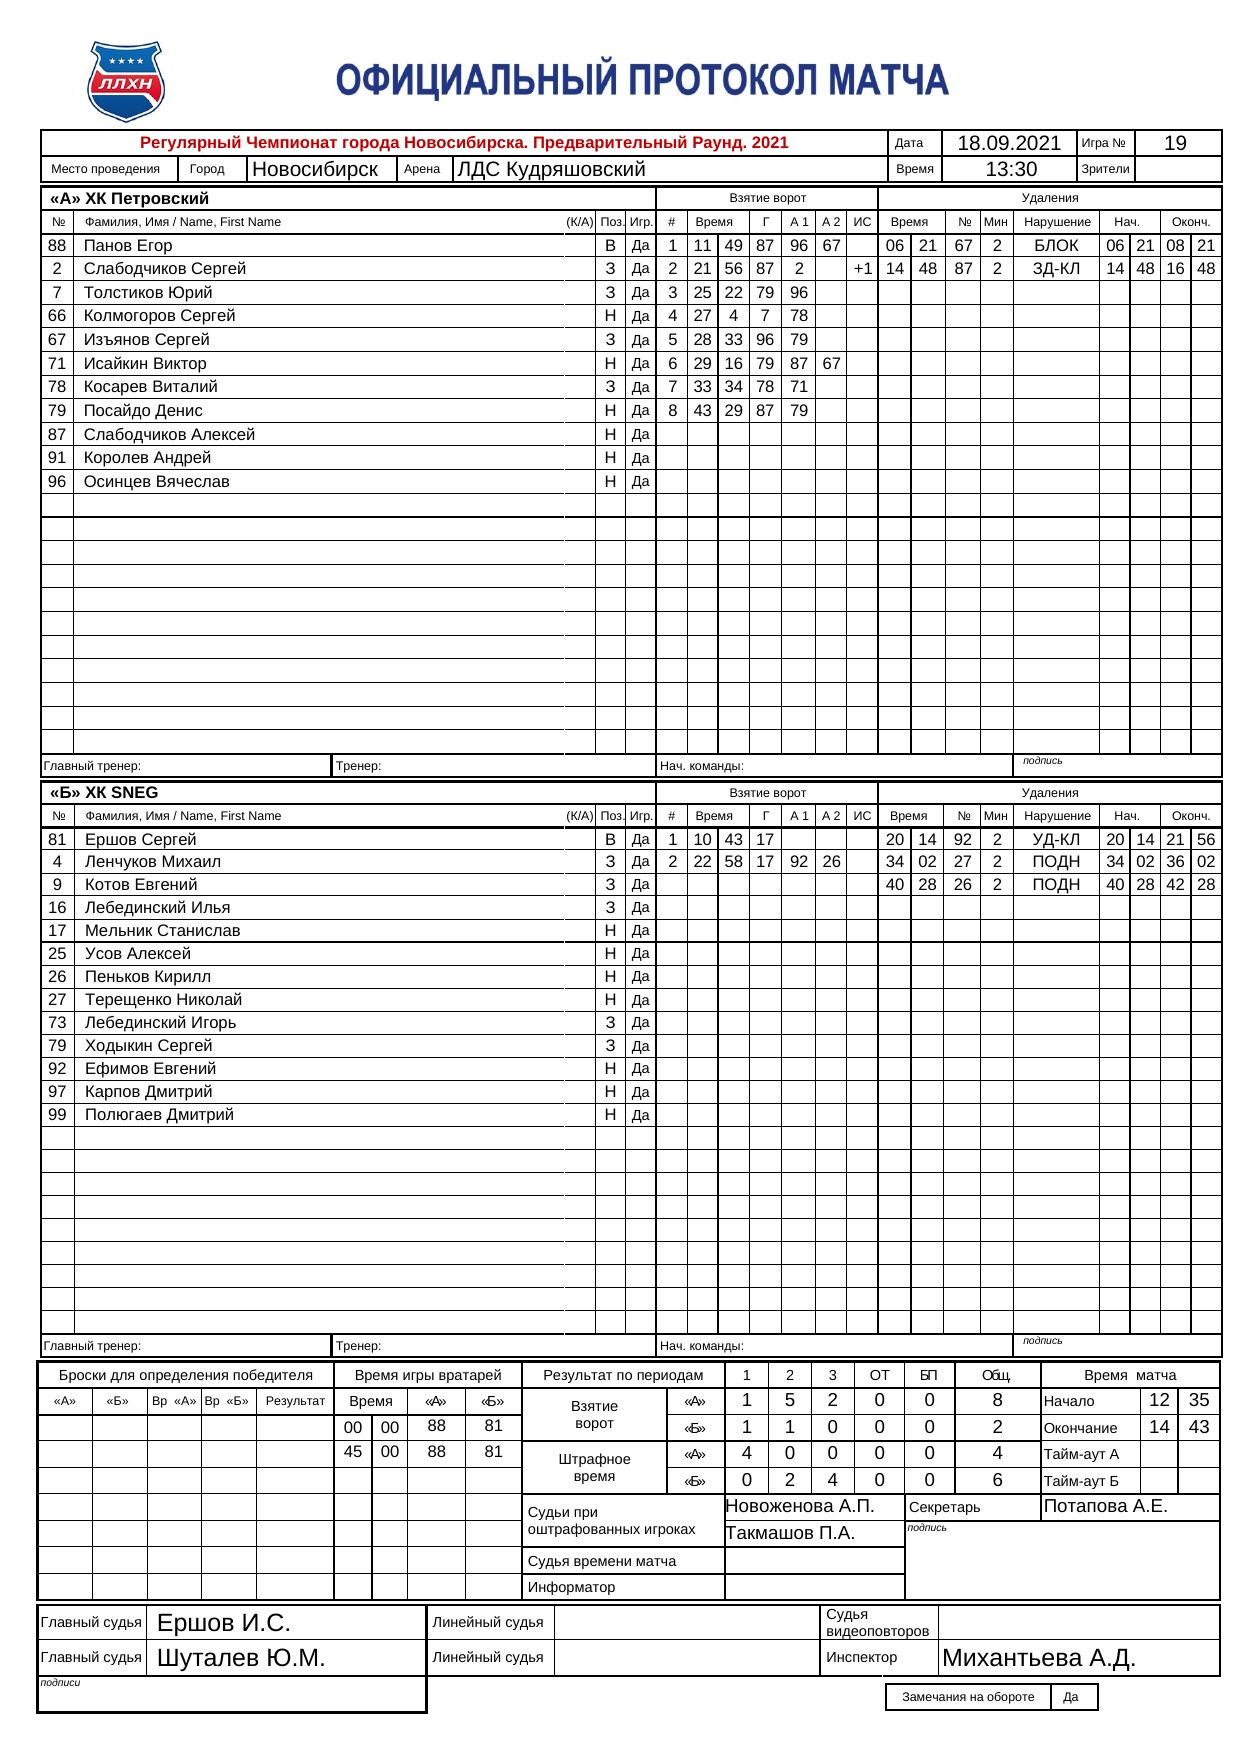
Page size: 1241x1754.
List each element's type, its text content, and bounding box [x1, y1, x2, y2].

table_cell [1014, 1081, 1099, 1103]
table_cell [847, 920, 877, 941]
table_cell Время [335, 1389, 407, 1413]
table_cell [565, 1288, 595, 1310]
table_cell «А» [39, 1389, 92, 1413]
table_cell [257, 1547, 333, 1573]
table_cell [816, 565, 846, 587]
table_cell [981, 989, 1013, 1011]
table_cell [946, 470, 980, 493]
table_cell 27 [688, 305, 717, 327]
table_cell [719, 470, 749, 493]
table_cell 14 [1141, 1415, 1177, 1440]
table_cell Линейный судья [428, 1606, 554, 1639]
table_cell [1161, 1196, 1190, 1218]
table_cell 29 [688, 352, 717, 374]
table_cell [1131, 896, 1160, 918]
table_cell 5 [769, 1389, 811, 1413]
table_cell [565, 1196, 595, 1218]
table_cell [565, 352, 595, 374]
table_cell [1014, 989, 1099, 1011]
table_cell [816, 376, 846, 398]
table_cell [912, 683, 945, 706]
table_cell 42 [1161, 874, 1190, 895]
table_cell [816, 1012, 846, 1033]
table_cell Поз. [596, 805, 625, 826]
table_cell [1131, 1035, 1160, 1057]
table_cell [879, 683, 910, 706]
table_cell Н [596, 446, 625, 469]
table_cell [750, 659, 781, 682]
table_cell [42, 1127, 74, 1149]
table_cell [912, 305, 945, 327]
table_cell [1014, 470, 1099, 493]
table_cell [750, 1058, 781, 1079]
table_cell [879, 659, 910, 682]
table_cell [912, 352, 945, 374]
table_cell Толстиков Юрий [74, 281, 564, 303]
table_cell подписи [39, 1677, 425, 1711]
table_cell [847, 494, 877, 516]
table_cell [816, 399, 846, 422]
table_cell 92 [42, 1058, 74, 1079]
table_cell Да [626, 829, 655, 849]
table_cell [981, 494, 1013, 516]
table_cell [981, 423, 1013, 445]
table_cell [719, 943, 749, 964]
table_cell [1014, 1196, 1099, 1218]
table_cell [1192, 730, 1221, 753]
table_cell [981, 376, 1013, 398]
table_cell Да [626, 1012, 655, 1033]
table_cell [879, 565, 910, 587]
table_cell [565, 399, 595, 422]
table_header Удаления [879, 783, 1221, 803]
table_cell [946, 305, 980, 327]
table_cell [1192, 707, 1221, 729]
table_cell [1131, 1288, 1160, 1310]
table_cell [944, 1265, 980, 1287]
table_cell [688, 1012, 717, 1033]
table_cell [1014, 399, 1099, 422]
table_cell [42, 659, 73, 682]
table_cell Игр. [626, 211, 655, 233]
table_cell [408, 1521, 465, 1546]
table_cell 21 [912, 235, 945, 256]
table_cell Нарушение [1014, 211, 1099, 233]
table_cell [981, 683, 1013, 706]
table_cell [1100, 636, 1129, 658]
table_cell [42, 565, 73, 587]
table_cell 20 [879, 829, 910, 849]
table_cell [816, 1127, 846, 1149]
table_cell Мин [981, 805, 1013, 826]
table_cell [565, 1265, 595, 1287]
table_cell 0 [905, 1415, 954, 1440]
table_cell [657, 1104, 687, 1126]
table_cell 45 [335, 1441, 371, 1467]
table_cell 00 [373, 1416, 407, 1440]
table_cell [1161, 707, 1190, 729]
table_cell [782, 1288, 815, 1310]
table_cell [847, 376, 877, 398]
table_cell Зрители [1078, 157, 1134, 181]
table_cell [596, 1311, 625, 1333]
table_cell [981, 1081, 1013, 1103]
table_cell [816, 1150, 846, 1172]
table_cell [565, 683, 595, 706]
table_cell [1014, 518, 1099, 540]
table_cell [657, 1058, 687, 1079]
table_cell [688, 446, 717, 469]
table_cell Да [626, 446, 655, 469]
table_cell [335, 1547, 371, 1573]
table_cell [1161, 966, 1190, 987]
table_cell [202, 1494, 256, 1520]
table_cell [879, 1104, 910, 1126]
table_cell [93, 1574, 147, 1599]
table_cell [657, 1242, 687, 1264]
table_cell [879, 352, 910, 374]
table_cell ЛДС Кудряшовский [454, 157, 887, 181]
table_cell З [596, 896, 625, 918]
table_cell 6 [657, 352, 687, 374]
table_cell Да [626, 966, 655, 987]
table_cell 97 [42, 1081, 74, 1103]
table_cell [626, 1150, 655, 1172]
table_cell [1192, 1127, 1221, 1149]
table_cell [688, 1104, 717, 1126]
table_cell [782, 1012, 815, 1033]
table_cell [408, 1468, 465, 1493]
table_cell [719, 588, 749, 611]
table_cell [981, 920, 1013, 941]
table_cell [879, 1058, 910, 1079]
table_cell 88 [408, 1416, 465, 1440]
table_cell А 2 [816, 211, 846, 233]
table_cell Да [626, 257, 655, 280]
table_cell [466, 1494, 521, 1520]
table_cell [688, 494, 717, 516]
table_cell [1161, 1104, 1190, 1126]
table_cell [565, 565, 595, 587]
table_cell [782, 683, 815, 706]
table_cell Новосибирск [248, 157, 396, 181]
table_cell Оконч. [1161, 805, 1221, 826]
table_cell З [596, 376, 625, 398]
table_cell [1192, 659, 1221, 682]
table_cell подпись [1014, 755, 1221, 776]
table_cell [688, 565, 717, 587]
table_cell # [657, 211, 687, 233]
table_cell [1100, 565, 1129, 587]
table_cell [565, 659, 595, 682]
table_cell [1192, 541, 1221, 564]
table_cell 12 [1141, 1389, 1177, 1413]
table_cell 0 [905, 1442, 954, 1467]
table_cell [626, 707, 655, 729]
table_cell 43 [719, 829, 749, 849]
table_cell [719, 707, 749, 729]
table_cell [1192, 1035, 1221, 1057]
table_cell [1161, 470, 1190, 493]
table_cell Да [626, 305, 655, 327]
table_cell [565, 1150, 595, 1172]
table_cell [1100, 446, 1129, 469]
table_cell [688, 920, 717, 941]
table_cell [1192, 588, 1221, 611]
table_cell [657, 896, 687, 918]
table_cell [74, 588, 564, 611]
table_cell [75, 1173, 564, 1195]
table_cell [1161, 683, 1190, 706]
table_cell Город [179, 157, 246, 181]
table_cell [847, 1104, 877, 1126]
table_cell [657, 1035, 687, 1057]
table_cell 1 [657, 235, 687, 256]
table_cell [944, 1288, 980, 1310]
table_cell Вр «Б» [202, 1389, 256, 1413]
table_cell [879, 966, 910, 987]
table_cell [944, 943, 980, 964]
table_cell [596, 707, 625, 729]
table_cell [1131, 1081, 1160, 1103]
table_cell [750, 1150, 781, 1172]
table_header Общ. [956, 1363, 1040, 1387]
table_cell [750, 1196, 781, 1218]
table_cell [719, 920, 749, 941]
table_cell [944, 920, 980, 941]
table_cell 9 [42, 874, 74, 895]
table_cell [657, 1012, 687, 1033]
table_cell А 1 [782, 211, 815, 233]
table_cell [1014, 707, 1099, 729]
table_cell [466, 1574, 521, 1599]
table_cell Михантьева А.Д. [939, 1640, 1219, 1675]
table_cell [782, 989, 815, 1011]
table_cell [946, 494, 980, 516]
table_cell [1100, 1104, 1129, 1126]
table_cell [1192, 1265, 1221, 1287]
table_cell 81 [466, 1416, 521, 1440]
table_cell [657, 707, 687, 729]
table_cell [1161, 1219, 1190, 1241]
table_cell [565, 989, 595, 1011]
table_cell 06 [879, 235, 910, 256]
table_cell [912, 1311, 943, 1333]
table_cell 0 [726, 1468, 768, 1493]
table_cell [565, 1058, 595, 1079]
table_cell 2 [812, 1389, 854, 1413]
table_cell [1192, 423, 1221, 445]
table_cell 87 [42, 423, 73, 445]
table_cell [879, 707, 910, 729]
table_cell [750, 1265, 781, 1287]
table_cell 14 [1100, 257, 1129, 280]
table_cell [719, 989, 749, 1011]
table_cell [782, 636, 815, 658]
table_cell [912, 1058, 943, 1079]
table_cell [373, 1521, 407, 1546]
table_cell [719, 1150, 749, 1172]
table_cell [847, 829, 877, 849]
table_cell [596, 636, 625, 658]
table_cell [782, 1219, 815, 1241]
table_header Замечания на обороте [887, 1685, 1050, 1709]
table_cell [981, 1173, 1013, 1195]
table_cell [981, 399, 1013, 422]
table_cell [1161, 943, 1190, 964]
table_cell [750, 1173, 781, 1195]
table_cell [912, 612, 945, 634]
table_cell [688, 518, 717, 540]
table_cell [565, 328, 595, 351]
table_cell [782, 943, 815, 964]
table_cell [912, 541, 945, 564]
table_cell Игр. [626, 805, 655, 826]
table_cell [688, 1242, 717, 1264]
table_cell [879, 376, 910, 398]
table_cell [596, 1288, 625, 1310]
table_cell [1161, 1242, 1190, 1264]
table_cell [1014, 1288, 1099, 1310]
table_cell [981, 1265, 1013, 1287]
table_cell [1131, 1173, 1160, 1195]
table_cell 4 [719, 305, 749, 327]
table_cell [847, 399, 877, 422]
table_cell Карпов Дмитрий [75, 1081, 564, 1103]
table_cell Судья времени матча [523, 1548, 724, 1573]
table_cell 28 [1192, 874, 1221, 895]
table_cell [1161, 896, 1190, 918]
table_cell [75, 1288, 564, 1310]
table_cell [1161, 1173, 1190, 1195]
table_cell [1192, 683, 1221, 706]
table_cell З [596, 328, 625, 351]
table_cell [1131, 446, 1160, 469]
table_cell [1100, 659, 1129, 682]
table_cell [1100, 399, 1129, 422]
table_cell «Б» [668, 1415, 724, 1440]
table_cell 29 [719, 399, 749, 422]
table_cell [373, 1547, 407, 1573]
table_cell 48 [912, 257, 945, 280]
table_cell 87 [750, 257, 781, 280]
table_cell [626, 1127, 655, 1149]
table_cell [782, 1265, 815, 1287]
table_cell [944, 1035, 980, 1057]
table_cell [981, 446, 1013, 469]
table_cell [1161, 281, 1190, 303]
table_cell [596, 1219, 625, 1241]
table_cell [719, 612, 749, 634]
table_cell [816, 1288, 846, 1310]
table_cell [93, 1468, 147, 1493]
table_cell [1100, 1150, 1129, 1172]
table_cell [1014, 588, 1099, 611]
table_cell [626, 588, 655, 611]
table_cell [719, 1265, 749, 1287]
table_cell Да [626, 281, 655, 303]
table_cell [688, 659, 717, 682]
table_cell Главный тренер: [42, 755, 330, 776]
table_cell [1100, 920, 1129, 941]
table_cell Вр «А» [148, 1389, 201, 1413]
table_cell [626, 1265, 655, 1287]
table_cell З [596, 1035, 625, 1057]
table_cell [565, 920, 595, 941]
table_cell [202, 1547, 256, 1573]
table_cell [1192, 565, 1221, 587]
table_cell [1131, 541, 1160, 564]
table_cell Поз. [596, 211, 625, 233]
table_cell 49 [719, 235, 749, 256]
table_cell [1192, 446, 1221, 469]
table_cell [657, 874, 687, 895]
table_cell 78 [750, 376, 781, 398]
table_cell [847, 659, 877, 682]
table_cell [981, 966, 1013, 987]
table_cell [912, 376, 945, 398]
table_cell 25 [688, 281, 717, 303]
table_cell Н [596, 1081, 625, 1103]
table_cell [565, 1035, 595, 1057]
table_cell [847, 518, 877, 540]
table_cell Да [626, 399, 655, 422]
table_cell [847, 588, 877, 611]
table_cell [688, 636, 717, 658]
table_cell [626, 1242, 655, 1264]
table_cell [782, 1150, 815, 1172]
table_cell [565, 446, 595, 469]
table_cell [93, 1547, 147, 1573]
table_cell [335, 1494, 371, 1520]
table_cell 79 [42, 1035, 74, 1057]
table_cell Да [626, 1104, 655, 1126]
table_cell [626, 541, 655, 564]
table_cell [944, 1173, 980, 1195]
table_cell [148, 1574, 201, 1599]
table_cell [596, 1265, 625, 1287]
table_cell 2 [981, 235, 1013, 256]
table_cell [565, 612, 595, 634]
table_cell ЗД-КЛ [1014, 257, 1099, 280]
table_cell 96 [782, 281, 815, 303]
table_cell 7 [750, 305, 781, 327]
table_cell 26 [816, 850, 846, 872]
table_cell [847, 1196, 877, 1218]
table_cell Королев Андрей [74, 446, 564, 469]
table_cell 87 [946, 257, 980, 280]
table_cell [688, 1196, 717, 1218]
table_cell [1100, 1173, 1129, 1195]
table_cell [719, 683, 749, 706]
table_cell [466, 1468, 521, 1493]
table_cell [1161, 1127, 1190, 1149]
table_cell [42, 1219, 74, 1241]
table_cell [1192, 352, 1221, 374]
table_cell Время [879, 805, 943, 826]
table_cell 43 [1179, 1415, 1219, 1440]
table_cell [1100, 683, 1129, 706]
table_cell [879, 1127, 910, 1149]
table_cell [1192, 612, 1221, 634]
table_cell Косарев Виталий [74, 376, 564, 398]
table_cell [657, 612, 687, 634]
table_cell [688, 541, 717, 564]
table_cell [1014, 612, 1099, 634]
table_cell Мин [981, 211, 1013, 233]
table_cell [944, 1104, 980, 1126]
table_cell [657, 989, 687, 1011]
table_cell [782, 707, 815, 729]
table_cell 21 [1131, 235, 1160, 256]
table_cell подпись [906, 1522, 1219, 1599]
table_cell 0 [769, 1442, 811, 1467]
table_cell [1161, 730, 1190, 753]
table_cell [1161, 989, 1190, 1011]
table_cell [42, 588, 73, 611]
table_cell [879, 1288, 910, 1310]
table_cell [847, 1173, 877, 1195]
table_cell 79 [42, 399, 73, 422]
table_cell 2 [782, 257, 815, 280]
table_cell [847, 1242, 877, 1264]
table_cell 92 [944, 829, 980, 849]
table_cell 4 [812, 1468, 854, 1493]
table_cell [1131, 352, 1160, 374]
table_cell 2 [981, 874, 1013, 895]
table_cell [750, 1104, 781, 1126]
table_cell 4 [657, 305, 687, 327]
table_cell [335, 1521, 371, 1546]
table_cell [847, 1219, 877, 1241]
table_cell «А» [408, 1389, 465, 1413]
table_cell [782, 730, 815, 753]
table_cell 67 [946, 235, 980, 256]
table_cell [750, 896, 781, 918]
table_cell [596, 612, 625, 634]
table_cell [657, 683, 687, 706]
table_cell [688, 612, 717, 634]
table_cell [879, 423, 910, 445]
table_cell Котов Евгений [75, 874, 564, 895]
table_cell [1014, 966, 1099, 987]
table_cell 71 [42, 352, 73, 374]
table_cell [782, 896, 815, 918]
table_cell [75, 1242, 564, 1264]
table_cell [879, 1035, 910, 1057]
table_cell 0 [905, 1468, 954, 1493]
table_cell [1131, 966, 1160, 987]
table_cell [946, 281, 980, 303]
table_cell [75, 1150, 564, 1172]
table_cell 88 [42, 235, 73, 256]
table_cell Да [626, 1035, 655, 1057]
table_cell [1192, 1311, 1221, 1333]
table_cell [981, 730, 1013, 753]
table_cell [719, 1081, 749, 1103]
table_cell [946, 707, 980, 729]
table_cell [75, 1127, 564, 1149]
table_cell [1161, 1288, 1190, 1310]
table_cell [1192, 518, 1221, 540]
table_cell ИС [847, 805, 877, 826]
table_cell 27 [42, 989, 74, 1011]
table_cell [750, 1127, 781, 1149]
table_cell [944, 1311, 980, 1333]
table_cell [719, 1127, 749, 1149]
table_cell [981, 1196, 1013, 1218]
table_cell [1192, 896, 1221, 918]
table_cell [1161, 588, 1190, 611]
table_cell [750, 989, 781, 1011]
table_cell [879, 1012, 910, 1033]
table_cell [912, 518, 945, 540]
table_cell [981, 707, 1013, 729]
table_cell [782, 874, 815, 895]
table_cell [688, 683, 717, 706]
table_cell 92 [782, 850, 815, 872]
table_cell [657, 1288, 687, 1310]
table_cell [1100, 896, 1129, 918]
table_cell 58 [719, 850, 749, 872]
table_cell 43 [688, 399, 717, 422]
table_cell 4 [726, 1442, 768, 1467]
table_cell [657, 1219, 687, 1241]
table_cell [719, 423, 749, 445]
table_cell [565, 707, 595, 729]
table_cell [688, 1265, 717, 1287]
table_cell [148, 1521, 201, 1546]
table_cell [1131, 1311, 1160, 1333]
table_header Результат по периодам [523, 1363, 724, 1387]
table_cell [750, 1311, 781, 1333]
table_cell [750, 541, 781, 564]
table_cell [688, 1127, 717, 1149]
table_cell [555, 1640, 819, 1675]
table_cell Н [596, 305, 625, 327]
table_cell 2 [42, 257, 73, 280]
table_cell [626, 1288, 655, 1310]
table_cell 25 [42, 943, 74, 964]
table_cell [565, 1242, 595, 1264]
table_cell [750, 612, 781, 634]
table_cell [626, 518, 655, 540]
table_cell [626, 1311, 655, 1333]
table_cell [981, 1058, 1013, 1079]
table_cell [42, 541, 73, 564]
table_cell [1014, 1311, 1099, 1333]
table_cell [596, 494, 625, 516]
table_cell [688, 1311, 717, 1333]
table_cell [74, 518, 564, 540]
table_cell [816, 588, 846, 611]
table_cell [719, 518, 749, 540]
table_cell [257, 1574, 333, 1599]
table_cell [1161, 376, 1190, 398]
table_cell [148, 1468, 201, 1493]
table_cell [596, 1150, 625, 1172]
table_header Взятие ворот [657, 783, 877, 803]
table_cell [1100, 494, 1129, 516]
table_cell 2 [657, 850, 687, 872]
table_header ОТ [855, 1363, 904, 1387]
table_cell ПОДН [1014, 874, 1099, 895]
table_cell [596, 730, 625, 753]
table_cell [1161, 518, 1190, 540]
table_cell [847, 1288, 877, 1310]
table_cell [912, 1104, 943, 1126]
table_cell [1014, 1173, 1099, 1195]
table_cell [816, 281, 846, 303]
table_cell [1014, 683, 1099, 706]
table_cell (К/А) [565, 211, 595, 233]
table_cell [912, 281, 945, 303]
table_cell [879, 1081, 910, 1103]
table_cell [1100, 943, 1129, 964]
table_cell [74, 707, 564, 729]
table_cell УД-КЛ [1014, 829, 1099, 849]
table_cell [1131, 305, 1160, 327]
table_cell Н [596, 920, 625, 941]
table_cell [688, 1173, 717, 1195]
table_cell [750, 730, 781, 753]
table_cell [847, 352, 877, 374]
table_cell [782, 1058, 815, 1079]
table_cell [847, 446, 877, 469]
table_cell [565, 943, 595, 964]
table_cell [1161, 1311, 1190, 1333]
table_cell [688, 730, 717, 753]
table_cell Да [626, 896, 655, 918]
table_header 18.09.2021 [943, 131, 1076, 155]
table_cell 16 [42, 896, 74, 918]
table_cell [565, 1081, 595, 1103]
table_cell 1 [657, 829, 687, 849]
table_cell [912, 1196, 943, 1218]
table_cell [1100, 1196, 1129, 1218]
table_cell 02 [1192, 850, 1221, 872]
table_cell [565, 1219, 595, 1241]
table_cell [596, 1196, 625, 1218]
table_cell Окончание [1042, 1415, 1140, 1440]
table_cell 5 [657, 328, 687, 351]
table_cell 4 [42, 850, 74, 872]
table_cell [42, 1265, 74, 1287]
table_cell [1131, 1104, 1160, 1126]
table_cell 35 [1179, 1389, 1219, 1413]
table_cell [1161, 494, 1190, 516]
table_cell [565, 850, 595, 872]
table_cell [750, 874, 781, 895]
table_cell [719, 1058, 749, 1079]
table_cell «А» [668, 1389, 724, 1413]
table_cell [1161, 446, 1190, 469]
table_cell Инспектор [821, 1640, 938, 1675]
table_cell [816, 541, 846, 564]
table_cell [408, 1547, 465, 1573]
table_cell [565, 235, 595, 256]
table_cell [782, 1127, 815, 1149]
table_cell [565, 896, 595, 918]
table_cell [42, 1288, 74, 1310]
table_cell [782, 612, 815, 634]
table_cell [1161, 636, 1190, 658]
table_cell [75, 1265, 564, 1287]
table_cell [981, 328, 1013, 351]
table_cell [1192, 1219, 1221, 1241]
table_cell [782, 446, 815, 469]
table_cell [148, 1494, 201, 1520]
table_cell [719, 1196, 749, 1218]
table_cell Информатор [523, 1575, 724, 1599]
table_cell Результат [257, 1389, 333, 1413]
table_cell [202, 1468, 256, 1493]
table_cell [257, 1494, 333, 1520]
table_cell [42, 1242, 74, 1264]
table_cell В [596, 829, 625, 849]
table_cell [657, 565, 687, 587]
table_cell [688, 966, 717, 987]
table_cell [657, 1265, 687, 1287]
table_cell [981, 1150, 1013, 1172]
table_cell [912, 423, 945, 445]
table_cell Тайм-аут А [1042, 1441, 1140, 1467]
table_cell [750, 1219, 781, 1241]
table_cell [946, 683, 980, 706]
table_cell [1131, 1242, 1160, 1264]
table_cell Тренер: [333, 755, 655, 776]
table_cell [1131, 636, 1160, 658]
table_cell [719, 659, 749, 682]
table_cell [1141, 1468, 1177, 1493]
table_cell [912, 1012, 943, 1033]
table_cell Н [596, 1058, 625, 1079]
table_cell [944, 966, 980, 987]
table_cell [847, 235, 877, 256]
table_cell [879, 328, 910, 351]
picture [5, 28, 1179, 129]
table_cell 14 [879, 257, 910, 280]
table_cell [596, 565, 625, 587]
table_cell Панов Егор [74, 235, 564, 256]
table_cell [816, 874, 846, 895]
table_cell [1100, 1219, 1129, 1241]
table_cell [847, 1058, 877, 1079]
table_header Взятие ворот [657, 188, 877, 209]
table_cell [1161, 328, 1190, 351]
table_cell [1192, 920, 1221, 941]
table_cell 02 [1131, 850, 1160, 872]
table_cell 87 [782, 352, 815, 374]
table_cell [750, 683, 781, 706]
table_cell [816, 1311, 846, 1333]
table_cell [782, 541, 815, 564]
table_cell [565, 730, 595, 753]
table_cell [42, 1196, 74, 1218]
table_cell [565, 305, 595, 327]
table_cell Н [596, 399, 625, 422]
table_cell [981, 305, 1013, 327]
table_cell [750, 636, 781, 658]
table_cell [912, 588, 945, 611]
table_cell [816, 1035, 846, 1057]
table_cell Н [596, 989, 625, 1011]
table_cell [750, 518, 781, 540]
table_cell № [42, 211, 73, 233]
table_cell 28 [912, 874, 943, 895]
table_cell Терещенко Николай [75, 989, 564, 1011]
table_cell [847, 1265, 877, 1287]
table_cell [1161, 423, 1190, 445]
table_cell 2 [981, 829, 1013, 849]
table_cell Шуталев Ю.М. [147, 1640, 425, 1675]
table_cell [657, 518, 687, 540]
table_cell 48 [1192, 257, 1221, 280]
table_cell Нач. команды: [657, 755, 1012, 776]
table_cell Пеньков Кирилл [75, 966, 564, 987]
table_cell З [596, 1012, 625, 1033]
table_cell [39, 1547, 92, 1573]
table_cell [1014, 1058, 1099, 1079]
table_cell [944, 1242, 980, 1264]
table_cell [565, 1127, 595, 1149]
table_cell [719, 636, 749, 658]
table_cell 13:30 [943, 157, 1076, 181]
table_cell [816, 518, 846, 540]
table_cell [816, 989, 846, 1011]
table_cell [912, 1288, 943, 1310]
table_cell [596, 1173, 625, 1195]
table_cell З [596, 850, 625, 872]
table_cell [373, 1574, 407, 1599]
table_cell [816, 1242, 846, 1264]
table_cell [847, 896, 877, 918]
table_cell [879, 1242, 910, 1264]
table_header 2 [769, 1363, 811, 1387]
table_cell [750, 943, 781, 964]
table_cell [816, 943, 846, 964]
table_cell [626, 683, 655, 706]
table_cell [726, 1575, 904, 1599]
table_cell [719, 1288, 749, 1310]
table_cell [847, 966, 877, 987]
table_cell [1014, 1012, 1099, 1033]
table_cell [335, 1574, 371, 1599]
table_cell [596, 1127, 625, 1149]
table_cell [879, 1311, 910, 1333]
table_cell [596, 1242, 625, 1264]
table_cell [657, 1173, 687, 1195]
table_cell [879, 943, 910, 964]
table_cell [74, 659, 564, 682]
table_cell 81 [466, 1441, 521, 1467]
table_cell Да [626, 352, 655, 374]
table_cell [1161, 305, 1190, 327]
table_cell Исайкин Виктор [74, 352, 564, 374]
table_cell [816, 1265, 846, 1287]
table_cell «Б » [466, 1389, 521, 1413]
table_cell [981, 1104, 1013, 1126]
table_cell [944, 1219, 980, 1241]
table_cell [1014, 1035, 1099, 1057]
table_cell [428, 1677, 882, 1711]
table_cell Время [879, 211, 945, 233]
table_cell 88 [408, 1441, 465, 1467]
table_cell 48 [1131, 257, 1160, 280]
table_cell Мельник Станислав [75, 920, 564, 941]
table_cell [912, 328, 945, 351]
table_cell 0 [855, 1415, 904, 1440]
table_cell [912, 659, 945, 682]
table_cell [257, 1521, 333, 1546]
table_cell [816, 1081, 846, 1103]
table_cell [816, 612, 846, 634]
table_cell [847, 683, 877, 706]
table_cell [912, 1150, 943, 1172]
table_cell [1014, 920, 1099, 941]
table_header Игра № [1078, 131, 1134, 155]
table_cell [1100, 470, 1129, 493]
table_cell [42, 494, 73, 516]
table_cell [75, 1196, 564, 1218]
table_cell 21 [1192, 235, 1221, 256]
table_cell [816, 659, 846, 682]
table_cell 34 [879, 850, 910, 872]
table_cell Фамилия, Имя / Name, First Name [75, 805, 565, 826]
table_cell [879, 920, 910, 941]
table_cell [1099, 1682, 1220, 1711]
table_cell [816, 707, 846, 729]
table_cell [657, 541, 687, 564]
table_cell [847, 1127, 877, 1149]
table_cell [750, 1081, 781, 1103]
table_cell [816, 683, 846, 706]
table_cell [816, 1058, 846, 1079]
table_cell [847, 470, 877, 493]
table_cell [257, 1468, 333, 1493]
table_cell Место проведения [42, 157, 177, 181]
table_cell 34 [1100, 850, 1129, 872]
table_cell [946, 730, 980, 753]
table_cell № [42, 805, 74, 826]
table_cell [202, 1521, 256, 1546]
table_cell 33 [688, 376, 717, 398]
table_cell [879, 541, 910, 564]
table_cell [912, 1265, 943, 1287]
table_cell [946, 376, 980, 398]
table_cell [847, 1150, 877, 1172]
table_header Время игры вратарей [335, 1363, 521, 1387]
table_cell Время [688, 805, 749, 826]
table_cell Да [626, 989, 655, 1011]
table_cell [981, 636, 1013, 658]
table_cell [688, 896, 717, 918]
table_cell [93, 1441, 147, 1467]
table_cell Линейный судья [428, 1640, 554, 1675]
table_cell [39, 1494, 92, 1520]
table_cell [981, 518, 1013, 540]
table_cell [912, 920, 943, 941]
table_cell [74, 636, 564, 658]
table_cell Новоженова А.П. [726, 1495, 904, 1520]
table_cell [1131, 989, 1160, 1011]
table_cell [782, 518, 815, 540]
table_cell [565, 541, 595, 564]
table_cell Н [596, 943, 625, 964]
table_cell Слабодчиков Алексей [74, 423, 564, 445]
table_cell [1014, 1150, 1099, 1172]
table_cell [847, 707, 877, 729]
table_cell 40 [879, 874, 910, 895]
table_cell [626, 565, 655, 587]
table_cell [373, 1468, 407, 1493]
table_cell 02 [912, 850, 943, 872]
table_cell [750, 920, 781, 941]
table_cell [944, 989, 980, 1011]
table_cell [879, 612, 910, 634]
table_cell 67 [816, 352, 846, 374]
table_cell [1161, 920, 1190, 941]
table_cell [879, 1150, 910, 1172]
table_cell [944, 1127, 980, 1149]
table_cell [1161, 1081, 1190, 1103]
table_cell [946, 352, 980, 374]
table_cell [1131, 588, 1160, 611]
table_cell [847, 850, 877, 872]
table_cell [750, 1035, 781, 1057]
table_cell [39, 1441, 92, 1467]
table_cell +1 [847, 257, 877, 280]
table_cell [879, 470, 910, 493]
table_cell 91 [42, 446, 73, 469]
table_cell [626, 730, 655, 753]
table_cell [1131, 518, 1160, 540]
table_cell Лебединский Илья [75, 896, 564, 918]
table_cell [1192, 328, 1221, 351]
table_cell Нач. [1100, 211, 1160, 233]
table_cell [626, 494, 655, 516]
table_cell 0 [812, 1442, 854, 1467]
table_cell [782, 470, 815, 493]
table_cell [912, 399, 945, 422]
table_cell [782, 1311, 815, 1333]
table_cell [657, 1311, 687, 1333]
table_cell [750, 1288, 781, 1310]
table_cell [981, 1035, 1013, 1057]
table_cell Полюгаев Дмитрий [75, 1104, 564, 1126]
table_cell 8 [956, 1389, 1040, 1413]
table_cell А 1 [782, 805, 815, 826]
table_cell [688, 588, 717, 611]
table_cell Н [596, 1104, 625, 1126]
table_cell № [944, 805, 980, 826]
table_cell [657, 1150, 687, 1172]
table_cell 00 [373, 1441, 407, 1467]
table_cell [565, 874, 595, 895]
table_cell «Б» [668, 1468, 724, 1493]
table_cell [1014, 659, 1099, 682]
table_cell [879, 281, 910, 303]
table_cell 2 [981, 257, 1013, 280]
table_cell 06 [1100, 235, 1129, 256]
table_cell [1161, 659, 1190, 682]
table_cell [1131, 920, 1160, 941]
table_cell [42, 518, 73, 540]
table_cell Такмашов П.А. [726, 1521, 904, 1546]
table_cell [39, 1416, 92, 1440]
table_cell 21 [1161, 829, 1190, 849]
table_cell [1179, 1441, 1219, 1467]
table_cell [1100, 1288, 1129, 1310]
table_header Дата [889, 131, 941, 155]
table_cell [688, 1150, 717, 1172]
table_cell [847, 1311, 877, 1333]
table_cell 21 [688, 257, 717, 280]
table_cell 22 [688, 850, 717, 872]
table_cell [657, 1127, 687, 1149]
table_header Броски для определения победителя [39, 1363, 333, 1387]
table_cell [1014, 1242, 1099, 1264]
table_cell [1131, 683, 1160, 706]
table_cell [42, 707, 73, 729]
table_cell [1014, 352, 1099, 374]
table_cell [847, 305, 877, 327]
table_cell [912, 1173, 943, 1195]
table_cell [626, 659, 655, 682]
table_cell Штрафное время [523, 1442, 666, 1493]
table_cell [816, 636, 846, 658]
table_cell [75, 1219, 564, 1241]
table_cell Да [626, 470, 655, 493]
table_cell 11 [688, 235, 717, 256]
table_cell [719, 1311, 749, 1333]
table_cell [1192, 494, 1221, 516]
table_cell Ефимов Евгений [75, 1058, 564, 1079]
table_cell Фамилия, Имя / Name, First Name [74, 211, 565, 233]
table_cell [981, 588, 1013, 611]
table_cell [719, 1104, 749, 1126]
table_cell Да [626, 943, 655, 964]
table_cell [1100, 612, 1129, 634]
table_cell 3 [657, 281, 687, 303]
table_cell [565, 257, 595, 280]
table_cell «А» [668, 1442, 724, 1467]
table_cell 27 [944, 850, 980, 872]
table_cell # [657, 805, 687, 826]
table_cell [1014, 281, 1099, 303]
table_cell [1014, 943, 1099, 964]
table_cell [657, 636, 687, 658]
table_cell 73 [42, 1012, 74, 1033]
table_cell [912, 1081, 943, 1103]
table_cell 96 [750, 328, 781, 351]
table_cell [912, 1219, 943, 1241]
table_cell [946, 446, 980, 469]
table_cell [1100, 518, 1129, 540]
table_header Да [1052, 1685, 1097, 1709]
table_cell [565, 518, 595, 540]
table_cell 0 [855, 1468, 904, 1493]
table_cell [1131, 730, 1160, 753]
table_cell [565, 470, 595, 493]
table_cell [1100, 588, 1129, 611]
table_cell [946, 588, 980, 611]
table_cell [1131, 943, 1160, 964]
table_cell [148, 1441, 201, 1467]
table_cell [1100, 989, 1129, 1011]
table_cell [626, 636, 655, 658]
table_cell [626, 1173, 655, 1195]
table_cell Время [688, 211, 749, 233]
table_cell Оконч. [1161, 211, 1221, 233]
table_cell [726, 1548, 904, 1573]
table_cell [1131, 494, 1160, 516]
table_cell [93, 1494, 147, 1520]
table_cell [466, 1547, 521, 1573]
table_cell 40 [1100, 874, 1129, 895]
table_cell [688, 943, 717, 964]
table_cell [1100, 328, 1129, 351]
table_cell [719, 541, 749, 564]
table_cell [1131, 1196, 1160, 1218]
table_cell Судьи при оштрафованных игроках [523, 1495, 724, 1546]
table_cell 28 [688, 328, 717, 351]
table_cell [657, 1081, 687, 1103]
table_cell [981, 943, 1013, 964]
table_cell Секретарь [906, 1495, 1040, 1520]
table_cell [816, 257, 846, 280]
table_cell 87 [750, 235, 781, 256]
table_cell [1100, 305, 1129, 327]
table_cell Судья видеоповторов [821, 1606, 938, 1639]
table_cell [847, 1081, 877, 1103]
table_cell 17 [42, 920, 74, 941]
table_cell [981, 470, 1013, 493]
table_cell [816, 470, 846, 493]
table_cell [1100, 1127, 1129, 1149]
table_cell [847, 874, 877, 895]
table_cell [782, 588, 815, 611]
table_cell [1100, 1035, 1129, 1057]
table_cell [1192, 1288, 1221, 1310]
table_cell [565, 1012, 595, 1033]
table_cell В [596, 235, 625, 256]
table_cell [847, 612, 877, 634]
table_cell [74, 541, 564, 564]
table_cell 1 [726, 1415, 768, 1440]
table_cell 96 [782, 235, 815, 256]
table_cell [946, 423, 980, 445]
table_cell Г [750, 211, 781, 233]
table_cell 7 [657, 376, 687, 398]
table_cell [816, 305, 846, 327]
table_cell [879, 1196, 910, 1218]
table_cell [719, 1012, 749, 1033]
table_cell [1100, 423, 1129, 445]
table_cell [750, 707, 781, 729]
table_cell [1014, 636, 1099, 658]
table_cell [879, 1219, 910, 1241]
table_cell [1161, 541, 1190, 564]
table_cell [750, 470, 781, 493]
table_cell [816, 1196, 846, 1218]
table_cell [1014, 494, 1099, 516]
table_cell [1100, 707, 1129, 729]
table_cell 56 [1192, 829, 1221, 849]
table_cell 71 [782, 376, 815, 398]
table_cell 00 [335, 1416, 371, 1440]
table_cell [1131, 565, 1160, 587]
table_header 3 [812, 1363, 854, 1387]
table_cell [1161, 399, 1190, 422]
table_cell 0 [855, 1389, 904, 1413]
table_cell [657, 588, 687, 611]
table_cell [1100, 376, 1129, 398]
table_header 19 [1136, 131, 1221, 155]
table_cell 17 [750, 850, 781, 872]
table_cell [39, 1521, 92, 1546]
table_cell Время [889, 157, 941, 181]
table_cell [719, 1242, 749, 1264]
table_cell Да [626, 235, 655, 256]
table_cell [1014, 376, 1099, 398]
table_cell Главный судья [39, 1640, 146, 1675]
table_cell [1131, 1058, 1160, 1079]
table_cell [946, 518, 980, 540]
table_cell [688, 1035, 717, 1057]
table_cell [912, 1035, 943, 1057]
table_cell [1131, 659, 1160, 682]
table_cell [39, 1468, 92, 1493]
table_cell 0 [905, 1389, 954, 1413]
table_cell [1014, 1219, 1099, 1241]
table_cell [912, 943, 943, 964]
table_cell [1014, 730, 1099, 753]
table_cell [719, 1035, 749, 1057]
table_cell [981, 1012, 1013, 1033]
table_cell 79 [782, 399, 815, 422]
table_cell [1192, 1150, 1221, 1172]
table_cell [1131, 328, 1160, 351]
table_cell 2 [769, 1468, 811, 1493]
table_cell [1131, 707, 1160, 729]
table_cell [939, 1606, 1219, 1639]
table_cell [944, 1012, 980, 1033]
table_cell [912, 565, 945, 587]
table_cell [719, 1219, 749, 1241]
table_cell [565, 1173, 595, 1195]
table_cell БЛОК [1014, 235, 1099, 256]
table_cell [555, 1606, 819, 1639]
table_cell Г [750, 805, 781, 826]
table_cell [657, 470, 687, 493]
table_cell [1131, 423, 1160, 445]
table_cell [466, 1521, 521, 1546]
table_header «А» ХК Петровский [42, 188, 655, 209]
table_cell [981, 1311, 1013, 1333]
table_cell [946, 541, 980, 564]
table_cell [816, 1219, 846, 1241]
table_cell [1192, 1173, 1221, 1195]
table_cell [944, 1196, 980, 1218]
table_cell [565, 1311, 595, 1333]
table_cell [1131, 1150, 1160, 1172]
table_cell 79 [782, 328, 815, 351]
table_cell [912, 1242, 943, 1264]
table_cell [596, 588, 625, 611]
table_cell 81 [42, 829, 74, 849]
table_cell 20 [1100, 829, 1129, 849]
table_cell [565, 829, 595, 849]
table_cell 22 [719, 281, 749, 303]
table_cell 78 [42, 376, 73, 398]
table_cell [847, 730, 877, 753]
table_cell 1 [769, 1415, 811, 1440]
table_cell 14 [912, 829, 943, 849]
table_cell Нач. [1100, 805, 1160, 826]
table_cell [1192, 943, 1221, 964]
table_cell [879, 896, 910, 918]
table_cell [74, 730, 564, 753]
table_cell 0 [812, 1415, 854, 1440]
table_cell [42, 1311, 74, 1333]
table_cell [719, 494, 749, 516]
table_cell 08 [1161, 235, 1190, 256]
table_cell Потапова А.Е. [1042, 1495, 1219, 1520]
table_cell [1014, 1104, 1099, 1126]
table_cell 28 [1131, 874, 1160, 895]
table_cell [1100, 966, 1129, 987]
table_cell [847, 565, 877, 587]
table_cell [42, 1150, 74, 1172]
table_cell [883, 1677, 1220, 1681]
table_cell [1014, 1265, 1099, 1287]
table_cell Н [596, 352, 625, 374]
table_cell 16 [719, 352, 749, 374]
table_cell 56 [719, 257, 749, 280]
table_cell [946, 636, 980, 658]
table_cell Главный судья [39, 1606, 146, 1639]
table_cell [946, 328, 980, 351]
table_cell [42, 1173, 74, 1195]
table_cell [879, 518, 910, 540]
table_cell Да [626, 328, 655, 351]
table_cell [1131, 1219, 1160, 1241]
table_cell [912, 470, 945, 493]
table_cell 87 [750, 399, 781, 422]
table_cell 36 [1161, 850, 1190, 872]
table_cell [912, 966, 943, 987]
table_cell З [596, 257, 625, 280]
table_cell № [946, 211, 980, 233]
table_header Время матча [1042, 1363, 1219, 1387]
table_cell [1014, 423, 1099, 445]
table_cell [879, 494, 910, 516]
table_cell Ленчуков Михаил [75, 850, 564, 872]
table_cell [596, 659, 625, 682]
table_cell [1192, 470, 1221, 493]
table_cell [912, 494, 945, 516]
table_cell Слабодчиков Сергей [74, 257, 564, 280]
table_cell Усов Алексей [75, 943, 564, 964]
table_cell ПОДН [1014, 850, 1099, 872]
table_cell [1014, 541, 1099, 564]
table_cell 14 [1131, 829, 1160, 849]
table_cell [719, 730, 749, 753]
table_cell [847, 423, 877, 445]
table_cell [719, 565, 749, 587]
table_cell 10 [688, 829, 717, 849]
table_cell 67 [42, 328, 73, 351]
table_cell [565, 376, 595, 398]
table_cell [1100, 1242, 1129, 1264]
table_cell [782, 1173, 815, 1195]
table_cell 79 [750, 281, 781, 303]
table_cell [750, 588, 781, 611]
table_cell 2 [657, 257, 687, 280]
table_cell [912, 446, 945, 469]
table_cell [626, 612, 655, 634]
table_cell 33 [719, 328, 749, 351]
table_cell ИС [847, 211, 877, 233]
table_cell [1192, 1012, 1221, 1033]
table_cell [148, 1547, 201, 1573]
table_cell [657, 1196, 687, 1218]
table_cell [816, 730, 846, 753]
table_cell [1161, 1150, 1190, 1172]
table_cell [912, 989, 943, 1011]
table_cell 17 [750, 829, 781, 849]
table_cell Ершов Сергей [75, 829, 564, 849]
table_cell [688, 1219, 717, 1241]
table_cell [1192, 989, 1221, 1011]
table_cell [657, 446, 687, 469]
table_cell Нарушение [1014, 805, 1099, 826]
table_cell [657, 730, 687, 753]
table_cell [565, 423, 595, 445]
table_cell [1100, 541, 1129, 564]
table_cell [1192, 1081, 1221, 1103]
table_cell [912, 730, 945, 753]
table_cell [565, 966, 595, 987]
table_header БП [905, 1363, 954, 1387]
table_cell [1161, 565, 1190, 587]
table_cell [912, 636, 945, 658]
table_cell [782, 966, 815, 987]
table_header Удаления [879, 188, 1221, 209]
table_cell [879, 989, 910, 1011]
table_cell [596, 541, 625, 564]
table_cell [74, 683, 564, 706]
table_cell [1014, 305, 1099, 327]
table_cell [719, 874, 749, 895]
table_cell [981, 612, 1013, 634]
table_cell [946, 659, 980, 682]
table_cell [1131, 1127, 1160, 1149]
table_cell 6 [956, 1468, 1040, 1493]
table_cell [565, 636, 595, 658]
table_cell [750, 1012, 781, 1033]
table_cell [1131, 399, 1160, 422]
table_cell [42, 636, 73, 658]
table_cell [1192, 305, 1221, 327]
table_cell [688, 707, 717, 729]
table_cell [816, 423, 846, 445]
table_cell Да [626, 423, 655, 445]
table_cell [657, 423, 687, 445]
table_cell [565, 494, 595, 516]
table_cell [1192, 966, 1221, 987]
table_cell 16 [1161, 257, 1190, 280]
table_cell Да [626, 920, 655, 941]
table_cell [981, 541, 1013, 564]
table_cell Ершов И.С. [147, 1606, 425, 1639]
table_cell 78 [782, 305, 815, 327]
table_cell Н [596, 966, 625, 987]
table_cell 2 [981, 850, 1013, 872]
table_cell [750, 565, 781, 587]
table_cell [816, 896, 846, 918]
table_cell Н [596, 470, 625, 493]
table_cell [1014, 328, 1099, 351]
table_cell [1131, 1012, 1160, 1033]
table_cell А 2 [816, 805, 846, 826]
table_cell [1014, 565, 1099, 587]
table_cell [879, 1265, 910, 1287]
table_cell [202, 1416, 256, 1440]
table_cell [657, 659, 687, 682]
table_cell [1192, 1196, 1221, 1218]
table_cell [202, 1574, 256, 1599]
table_cell [782, 494, 815, 516]
table_cell [750, 446, 781, 469]
table_cell [1192, 1058, 1221, 1079]
table_cell [816, 328, 846, 351]
table_cell [1100, 1081, 1129, 1103]
table_cell [879, 305, 910, 327]
table_cell Осинцев Вячеслав [74, 470, 564, 493]
table_cell [1141, 1441, 1177, 1467]
table_cell [688, 1058, 717, 1079]
table_cell [688, 989, 717, 1011]
table_header Регулярный Чемпионат города Новосибирска. Предварительный Раунд. 2021 [42, 131, 887, 155]
table_cell Тренер: [333, 1335, 655, 1356]
table_cell [782, 829, 815, 849]
table_cell [1131, 470, 1160, 493]
table_cell [257, 1441, 333, 1467]
table_cell [1131, 612, 1160, 634]
table_cell [719, 966, 749, 987]
table_cell Арена [398, 157, 452, 181]
table_cell [816, 1104, 846, 1126]
table_cell [1161, 1058, 1190, 1079]
table_cell 26 [944, 874, 980, 895]
table_cell Начало [1042, 1389, 1140, 1413]
table_cell [1192, 1104, 1221, 1126]
table_cell [944, 1058, 980, 1079]
table_cell [596, 683, 625, 706]
table_cell [782, 1035, 815, 1057]
table_cell Посайдо Денис [74, 399, 564, 422]
table_cell [944, 1150, 980, 1172]
table_cell [816, 829, 846, 849]
table_cell [657, 494, 687, 516]
table_cell [981, 1219, 1013, 1241]
table_cell [93, 1416, 147, 1440]
table_cell 2 [956, 1415, 1040, 1440]
table_cell 99 [42, 1104, 74, 1126]
table_cell [373, 1494, 407, 1520]
table_cell [1161, 1265, 1190, 1287]
table_cell [75, 1311, 564, 1333]
table_cell [847, 281, 877, 303]
table_cell 34 [719, 376, 749, 398]
table_cell [408, 1574, 465, 1599]
table_cell [1192, 399, 1221, 422]
table_cell [1014, 896, 1099, 918]
table_cell [565, 588, 595, 611]
table_cell [816, 1173, 846, 1195]
table_cell [74, 494, 564, 516]
table_cell [879, 636, 910, 658]
table_cell Да [626, 376, 655, 398]
table_cell [847, 1035, 877, 1057]
table_cell [1179, 1468, 1219, 1493]
table_cell [1100, 730, 1129, 753]
table_cell [782, 1196, 815, 1218]
table_cell [847, 541, 877, 564]
table_cell [750, 494, 781, 516]
table_cell [626, 1196, 655, 1218]
table_cell [946, 565, 980, 587]
table_cell Изъянов Сергей [74, 328, 564, 351]
table_cell 79 [750, 352, 781, 374]
table_cell [944, 896, 980, 918]
table_cell Колмогоров Сергей [74, 305, 564, 327]
table_cell [565, 1104, 595, 1126]
table_cell 67 [816, 235, 846, 256]
table_cell [782, 423, 815, 445]
table_cell 26 [42, 966, 74, 987]
table_cell [565, 281, 595, 303]
table_cell Да [626, 1058, 655, 1079]
table_cell [719, 896, 749, 918]
table_cell [1192, 636, 1221, 658]
table_cell [1161, 1012, 1190, 1033]
table_cell [847, 1012, 877, 1033]
table_cell [1100, 1265, 1129, 1287]
table_cell 8 [657, 399, 687, 422]
table_cell [750, 1242, 781, 1264]
table_cell [816, 966, 846, 987]
table_cell [657, 966, 687, 987]
table_cell [981, 352, 1013, 374]
table_cell [1131, 1265, 1160, 1287]
table_cell [1100, 1058, 1129, 1079]
table_cell Н [596, 423, 625, 445]
table_cell Да [626, 850, 655, 872]
table_cell З [596, 874, 625, 895]
table_cell подпись [1014, 1335, 1221, 1356]
table_cell [879, 1173, 910, 1195]
table_cell З [596, 281, 625, 303]
table_cell 96 [42, 470, 73, 493]
table_cell Ходыкин Сергей [75, 1035, 564, 1057]
table_cell [750, 423, 781, 445]
table_cell [1161, 352, 1190, 374]
table_cell [1014, 1127, 1099, 1149]
table_cell [74, 565, 564, 587]
table_cell [1014, 446, 1099, 469]
table_cell (К/А) [565, 805, 595, 826]
table_cell [750, 966, 781, 987]
table_cell [688, 470, 717, 493]
table_cell [1192, 1242, 1221, 1264]
table_cell [981, 1242, 1013, 1264]
table_header «Б» ХК SNEG [42, 783, 655, 803]
table_cell [1192, 281, 1221, 303]
table_cell [879, 588, 910, 611]
table_cell Тайм-аут Б [1042, 1468, 1140, 1493]
table_cell Да [626, 874, 655, 895]
table_cell [688, 874, 717, 895]
table_cell [847, 328, 877, 351]
table_cell [1192, 376, 1221, 398]
table_cell [816, 920, 846, 941]
table_cell [657, 943, 687, 964]
table_cell [719, 446, 749, 469]
table_cell [847, 636, 877, 658]
table_cell [944, 1081, 980, 1103]
table_cell [408, 1494, 465, 1520]
table_cell [912, 1127, 943, 1149]
table_cell [1131, 281, 1160, 303]
table_cell [782, 565, 815, 587]
table_cell [93, 1521, 147, 1546]
table_cell [148, 1416, 201, 1440]
table_cell 1 [726, 1389, 768, 1413]
table_cell [981, 1127, 1013, 1149]
table_cell [257, 1416, 333, 1440]
table_cell [1161, 1035, 1190, 1057]
table_cell [946, 612, 980, 634]
table_cell [782, 1104, 815, 1126]
table_cell [1136, 157, 1221, 181]
table_cell 0 [855, 1442, 904, 1467]
table_cell Да [626, 1081, 655, 1103]
table_cell [202, 1441, 256, 1467]
table_cell [335, 1468, 371, 1493]
table_cell «Б» [93, 1389, 147, 1413]
table_cell [39, 1574, 92, 1599]
table_cell [1100, 1012, 1129, 1033]
table_cell [847, 943, 877, 964]
table_cell [912, 707, 945, 729]
table_cell [1161, 612, 1190, 634]
table_cell Главный тренер: [42, 1335, 330, 1356]
table_cell [688, 1288, 717, 1310]
table_cell [719, 1173, 749, 1195]
table_cell [1100, 1311, 1129, 1333]
table_cell [74, 612, 564, 634]
table_cell Нач. команды: [657, 1335, 1012, 1356]
table_cell Лебединский Игорь [75, 1012, 564, 1033]
table_cell [42, 730, 73, 753]
table_cell [782, 920, 815, 941]
table_cell [946, 399, 980, 422]
table_cell [782, 1242, 815, 1264]
table_cell [782, 659, 815, 682]
table_cell [912, 896, 943, 918]
table_cell [879, 446, 910, 469]
table_header 1 [726, 1363, 768, 1387]
table_cell [847, 989, 877, 1011]
table_cell 66 [42, 305, 73, 327]
table_cell Взятие ворот [523, 1389, 666, 1440]
table_cell [981, 281, 1013, 303]
table_cell [879, 730, 910, 753]
table_cell [688, 1081, 717, 1103]
table_cell [1131, 376, 1160, 398]
table_cell [688, 423, 717, 445]
table_cell [981, 565, 1013, 587]
table_cell [42, 612, 73, 634]
table_cell [816, 446, 846, 469]
table_cell [981, 1288, 1013, 1310]
table_cell 7 [42, 281, 73, 303]
table_cell [879, 399, 910, 422]
table_cell [626, 1219, 655, 1241]
table_cell [981, 896, 1013, 918]
table_cell [42, 683, 73, 706]
table_cell [782, 1081, 815, 1103]
table_cell [596, 518, 625, 540]
table_cell [816, 494, 846, 516]
table_cell 4 [956, 1442, 1040, 1467]
table_cell [981, 659, 1013, 682]
table_cell [1100, 281, 1129, 303]
table_cell [1100, 352, 1129, 374]
table_cell [657, 920, 687, 941]
